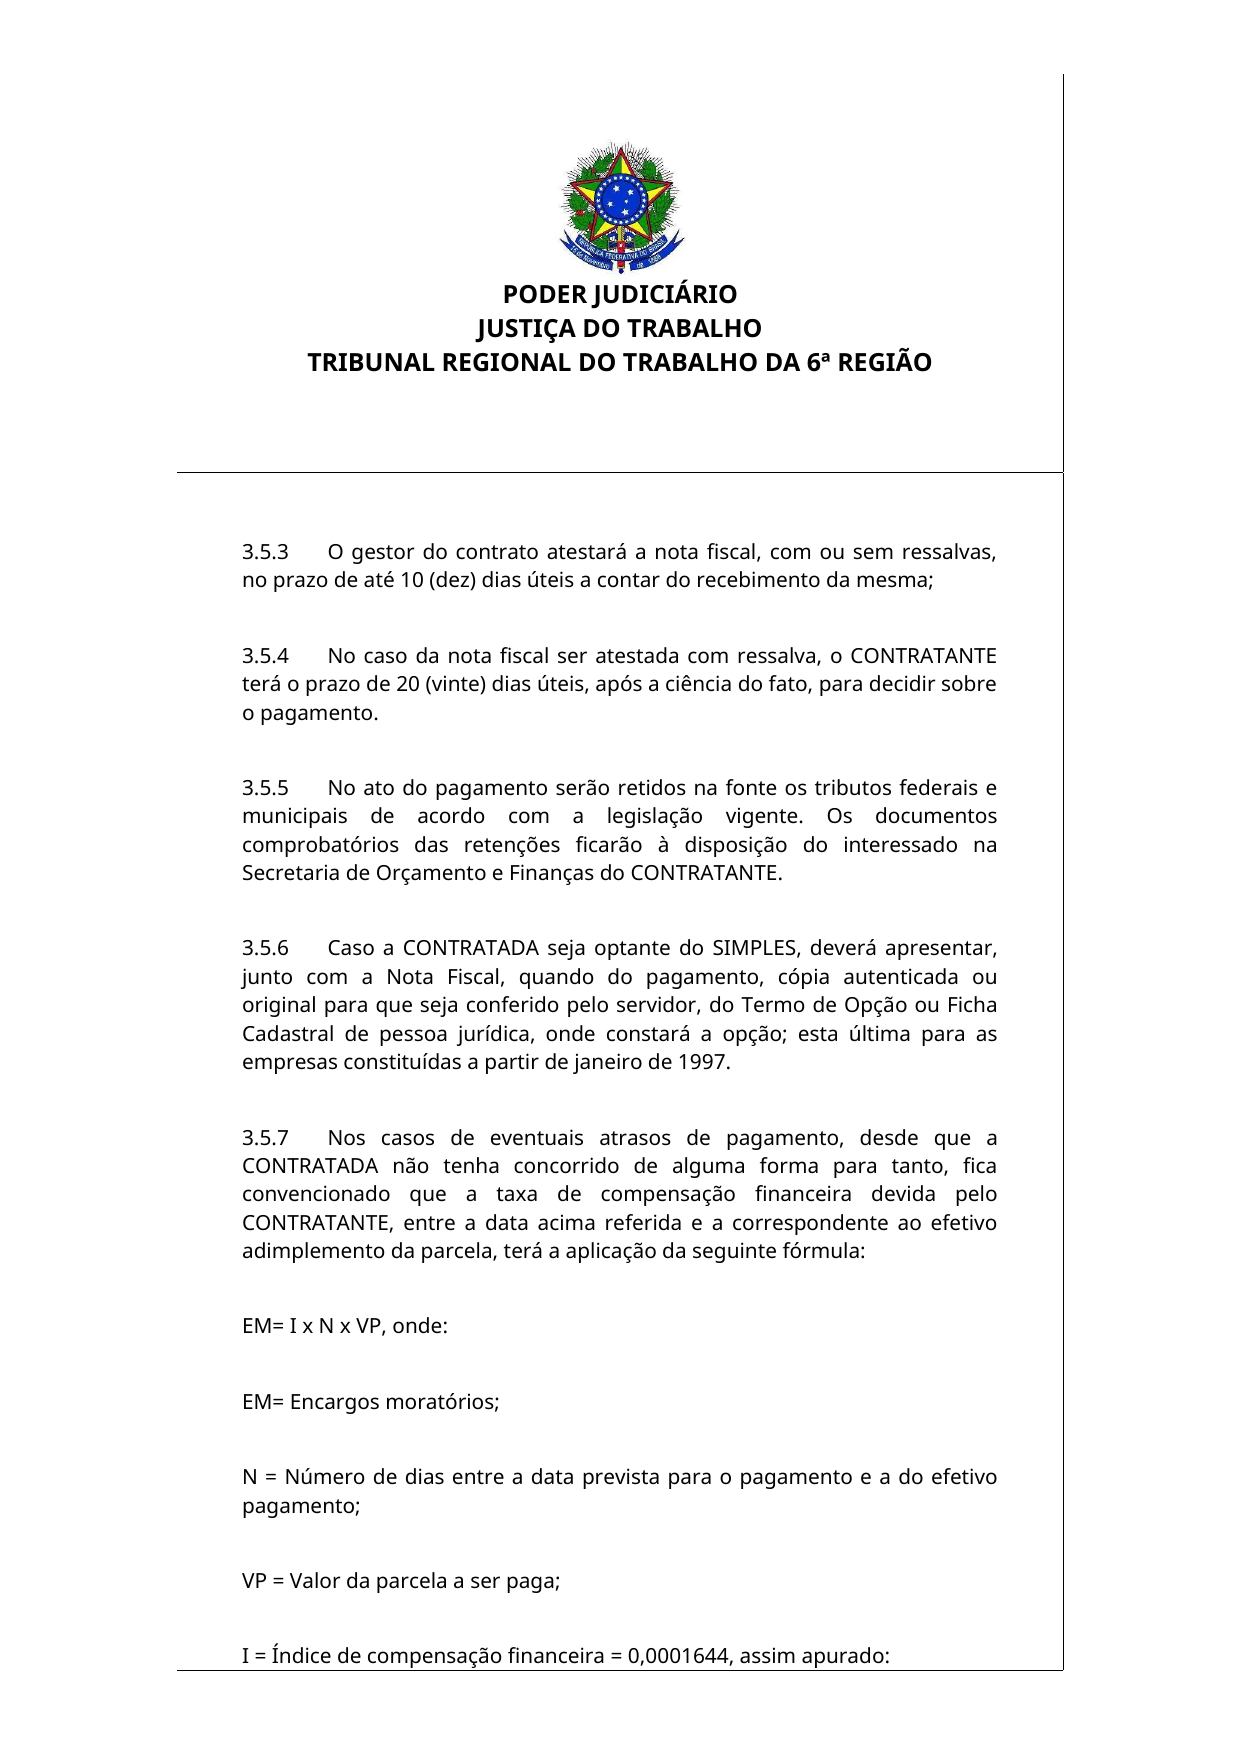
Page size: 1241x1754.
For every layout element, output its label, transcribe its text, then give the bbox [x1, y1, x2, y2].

text 3.5.5 No ato do pagamento serão retidos na fonte os tributos federais e municipais de acordo com a legislação vigente. Os documentos comprobatórios das retenções ficarão à disposição do interessado na Secretaria de Orçamento e Finanças do CONTRATANTE. [177, 708, 1063, 869]
text 3.5.7 Nos casos de eventuais atrasos de pagamento, desde que a CONTRATADA não tenha concorrido de alguma forma para tanto, fica convencionado que a taxa de compensação financeira devida pelo CONTRATANTE, entre a data acima referida e a correspondente ao efetivo adimplemento da parcela, terá a aplicação da seguinte fórmula: [177, 1058, 1063, 1247]
text I = Índice de compensação financeira = 0,0001644, assim apurado: [177, 1577, 1063, 1670]
text N = Número de dias entre a data prevista para o pagamento e a do efetivo pagamento; [177, 1398, 1063, 1501]
text 3.5.4 No caso da nota fiscal ser atestada com ressalva, o CONTRATANTE terá o prazo de 20 (vinte) dias úteis, após a ciência do fato, para decidir sobre o pagamento. [177, 576, 1063, 708]
text VP = Valor da parcela a ser paga; [177, 1501, 1063, 1577]
text EM= Encargos moratórios; [177, 1322, 1063, 1398]
text 3.5.3 O gestor do contrato atestará a nota fiscal, com ou sem ressalvas, no prazo de até 10 (dez) dias úteis a contar do recebimento da mesma; [177, 472, 1063, 576]
text EM= I x N x VP, onde: [177, 1247, 1063, 1322]
text 3.5.6 Caso a CONTRATADA seja optante do SIMPLES, deverá apresentar, junto com a Nota Fiscal, quando do pagamento, cópia autenticada ou original para que seja conferido pelo servidor, do Termo de Opção ou Ficha Cadastral de pessoa jurídica, onde constará a opção; esta última para as empresas constituídas a partir de janeiro de 1997. [177, 869, 1063, 1058]
